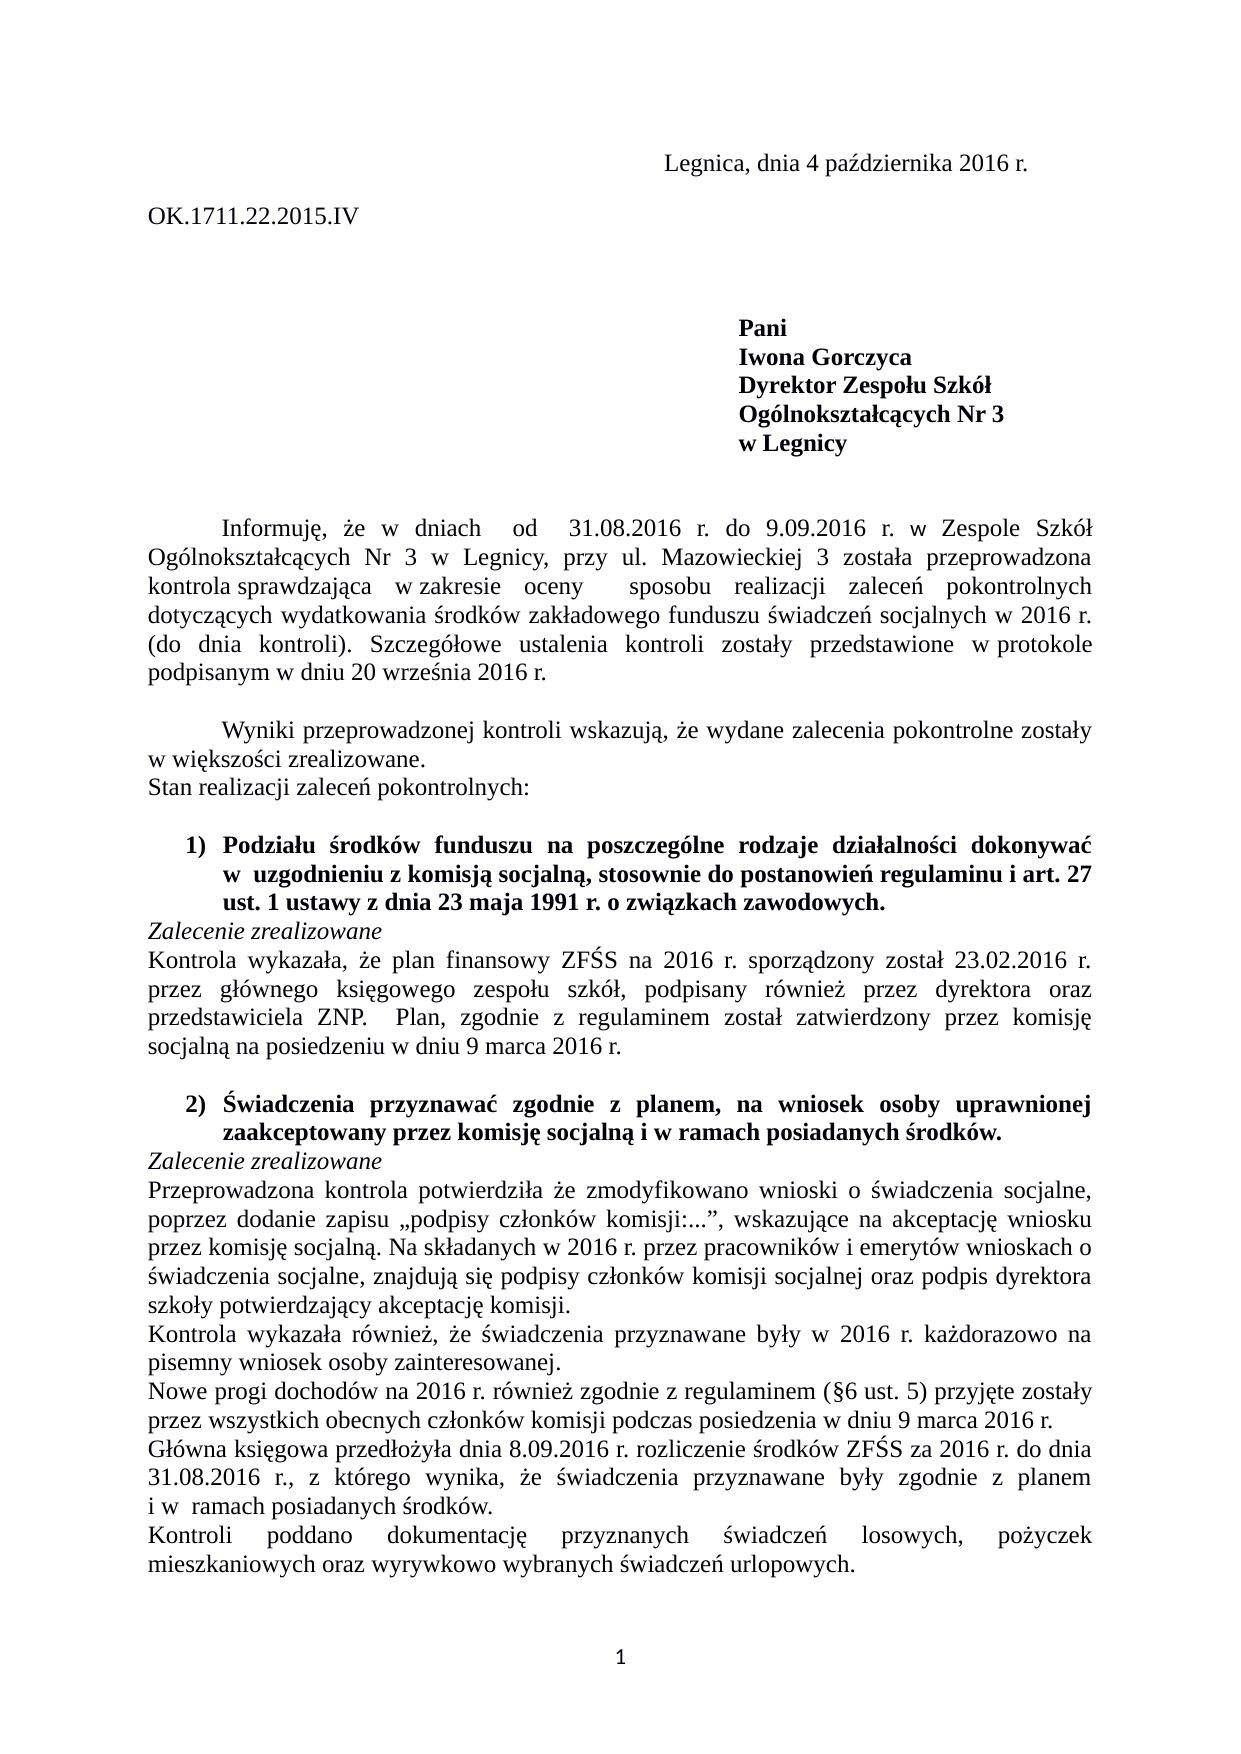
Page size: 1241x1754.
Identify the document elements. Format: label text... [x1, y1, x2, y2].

text Pani [148, 313, 1093, 342]
text Dyrektor Zespołu Szkół [148, 370, 1093, 399]
text Informuję, że w dniach od 31.08.2016 r. do 9.09.2016 r. w Zespole Szkół Ogólnokształcących Nr 3 w Legnicy, przy ul. Mazowieckiej 3 została przeprowadzona kontrola sprawdzająca w zakresie oceny sposobu realizacji zaleceń pokontrolnych dotyczących wydatkowania środków zakładowego funduszu świadczeń socjalnych w 2016 r. (do dnia kontroli). Szczegółowe ustalenia kontroli zostały przedstawione w protokole podpisanym w dniu 20 września 2016 r. [148, 513, 1093, 686]
text w Legnicy [148, 428, 1093, 457]
list Zalecenie zrealizowane [148, 916, 1093, 945]
list Świadczenia przyznawać zgodnie z planem, na wniosek osoby uprawnionej zaakceptowany przez komisję socjalną i w ramach posiadanych środków. [185, 1089, 1093, 1146]
list Przeprowadzona kontrola potwierdziła że zmodyfikowano wnioski o świadczenia socjalne, poprzez dodanie zapisu „podpisy członków komisji:...”, wskazujące na akceptację wniosku przez komisję socjalną. Na składanych w 2016 r. przez pracowników i emerytów wnioskach o świadczenia socjalne, znajdują się podpisy członków komisji socjalnej oraz podpis dyrektora szkoły potwierdzający akceptację komisji. [148, 1175, 1093, 1319]
text Legnica, dnia 4 października 2016 r. [148, 148, 1093, 176]
text Kontrola wykazała również, że świadczenia przyznawane były w 2016 r. każdorazowo na pisemny wniosek osoby zainteresowanej. [148, 1319, 1093, 1376]
text Zalecenie zrealizowane [148, 1146, 1093, 1175]
text Iwona Gorczyca [148, 342, 1093, 370]
text Nowe progi dochodów na 2016 r. również zgodnie z regulaminem (§6 ust. 5) przyjęte zostały przez wszystkich obecnych członków komisji podczas posiedzenia w dniu 9 marca 2016 r. [148, 1376, 1093, 1434]
list Podziału środków funduszu na poszczególne rodzaje działalności dokonywać w uzgodnieniu z komisją socjalną, stosownie do postanowień regulaminu i art. 27 ust. 1 ustawy z dnia 23 maja 1991 r. o związkach zawodowych. [185, 830, 1093, 916]
text OK.1711.22.2015.IV [148, 201, 1093, 230]
list Kontrola wykazała, że plan finansowy ZFŚS na 2016 r. sporządzony został 23.02.2016 r. przez głównego księgowego zespołu szkół, podpisany również przez dyrektora oraz przedstawiciela ZNP. Plan, zgodnie z regulaminem został zatwierdzony przez komisję socjalną na posiedzeniu w dniu 9 marca 2016 r. [148, 945, 1093, 1060]
text Stan realizacji zaleceń pokontrolnych: [148, 772, 1093, 801]
text Ogólnokształcących Nr 3 [148, 399, 1093, 428]
text Kontroli poddano dokumentację przyznanych świadczeń losowych, pożyczek mieszkaniowych oraz wyrywkowo wybranych świadczeń urlopowych. [148, 1520, 1093, 1577]
text Wyniki przeprowadzonej kontroli wskazują, że wydane zalecenia pokontrolne zostały w większości zrealizowane. [148, 715, 1093, 772]
text Główna księgowa przedłożyła dnia 8.09.2016 r. rozliczenie środków ZFŚS za 2016 r. do dnia 31.08.2016 r., z którego wynika, że świadczenia przyznawane były zgodnie z planem i w ramach posiadanych środków. [148, 1434, 1093, 1520]
